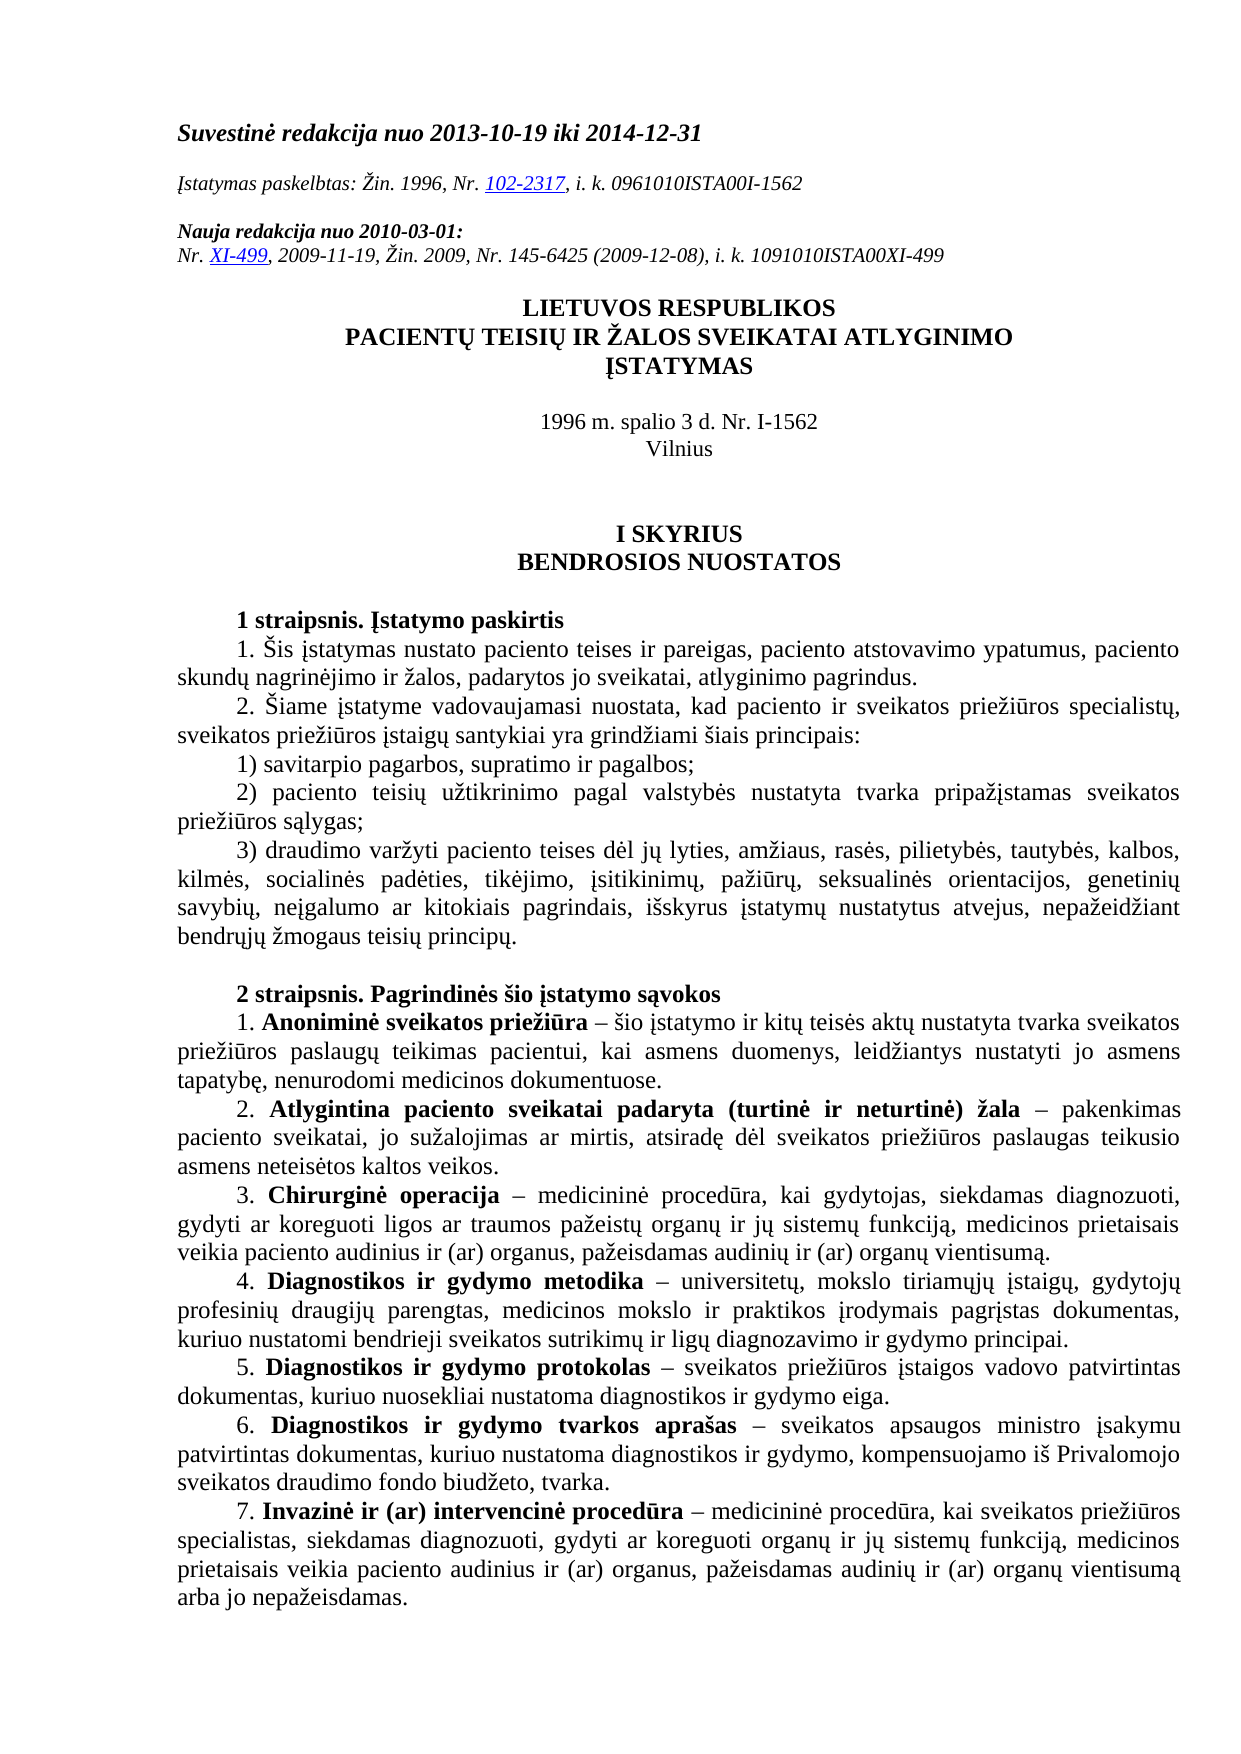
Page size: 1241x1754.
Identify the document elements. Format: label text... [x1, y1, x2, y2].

text 3) draudimo varžyti paciento teises dėl jų lyties, amžiaus, rasės, pilietybės, tautybės, kalbos, kilmės, socialinės padėties, tikėjimo, įsitikinimų, pažiūrų, seksualinės orientacijos, genetinių savybių, neįgalumo ar kitokiais pagrindais, išskyrus įstatymų nustatytus atvejus, nepažeidžiant bendrųjų žmogaus teisių principų. [177, 835, 1181, 950]
text 1) savitarpio pagarbos, supratimo ir pagalbos; [177, 749, 1181, 777]
text BENDROSIOS NUOSTATOS [177, 547, 1181, 576]
text 3. Chirurginė operacija – medicininė procedūra, kai gydytojas, siekdamas diagnozuoti, gydyti ar koreguoti ligos ar traumos pažeistų organų ir jų sistemų funkciją, medicinos prietaisais veikia paciento audinius ir (ar) organus, pažeisdamas audinių ir (ar) organų vientisumą. [177, 1180, 1181, 1266]
text Vilnius [177, 435, 1181, 461]
text 2. Atlygintina paciento sveikatai padaryta (turtinė ir neturtinė) žala – pakenkimas paciento sveikatai, jo sužalojimas ar mirtis, atsiradę dėl sveikatos priežiūros paslaugas teikusio asmens neteisėtos kaltos veikos. [177, 1094, 1181, 1180]
text Suvestinė redakcija nuo 2013-10-19 iki 2014-12-31 [177, 118, 1181, 147]
text 6. Diagnostikos ir gydymo tvarkos aprašas – sveikatos apsaugos ministro įsakymu patvirtintas dokumentas, kuriuo nustatoma diagnostikos ir gydymo, kompensuojamo iš Privalomojo sveikatos draudimo fondo biudžeto, tvarka. [177, 1410, 1181, 1496]
text Nr. XI-499, 2009-11-19, Žin. 2009, Nr. 145-6425 (2009-12-08), i. k. 1091010ISTA00XI-499 [177, 243, 1181, 267]
text 1996 m. spalio 3 d. Nr. I-1562 [177, 408, 1181, 435]
text I SKYRIUS [177, 519, 1181, 547]
text 4. Diagnostikos ir gydymo metodika – universitetų, mokslo tiriamųjų įstaigų, gydytojų profesinių draugijų parengtas, medicinos mokslo ir praktikos įrodymais pagrįstas dokumentas, kuriuo nustatomi bendrieji sveikatos sutrikimų ir ligų diagnozavimo ir gydymo principai. [177, 1266, 1181, 1352]
text 2 straipsnis. Pagrindinės šio įstatymo sąvokos [177, 979, 1181, 1007]
text 1 straipsnis. Įstatymo paskirtis [177, 605, 1181, 634]
text 1. Šis įstatymas nustato paciento teises ir pareigas, paciento atstovavimo ypatumus, paciento skundų nagrinėjimo ir žalos, padarytos jo sveikatai, atlyginimo pagrindus. [177, 634, 1181, 691]
text Įstatymas paskelbtas: Žin. 1996, Nr. 102-2317, i. k. 0961010ISTA00I-1562 [177, 171, 1181, 195]
text 1. Anoniminė sveikatos priežiūra – šio įstatymo ir kitų teisės aktų nustatyta tvarka sveikatos priežiūros paslaugų teikimas pacientui, kai asmens duomenys, leidžiantys nustatyti jo asmens tapatybę, nenurodomi medicinos dokumentuose. [177, 1007, 1181, 1094]
text 7. Invazinė ir (ar) intervencinė procedūra – medicininė procedūra, kai sveikatos priežiūros specialistas, siekdamas diagnozuoti, gydyti ar koreguoti organų ir jų sistemų funkciją, medicinos prietaisais veikia paciento audinius ir (ar) organus, pažeisdamas audinių ir (ar) organų vientisumą arba jo nepažeisdamas. [177, 1496, 1181, 1611]
text Nauja redakcija nuo 2010-03-01: [177, 219, 1181, 243]
text 2. Šiame įstatyme vadovaujamasi nuostata, kad paciento ir sveikatos priežiūros specialistų, sveikatos priežiūros įstaigų santykiai yra grindžiami šiais principais: [177, 691, 1181, 749]
text 2) paciento teisių užtikrinimo pagal valstybės nustatyta tvarka pripažįstamas sveikatos priežiūros sąlygas; [177, 777, 1181, 835]
text 5. Diagnostikos ir gydymo protokolas – sveikatos priežiūros įstaigos vadovo patvirtintas dokumentas, kuriuo nuosekliai nustatoma diagnostikos ir gydymo eiga. [177, 1352, 1181, 1410]
text LIETUVOS RESPUBLIKOS PACIENTŲ TEISIŲ IR ŽALOS SVEIKATAI ATLYGINIMO ĮSTATYMAS [177, 293, 1181, 380]
